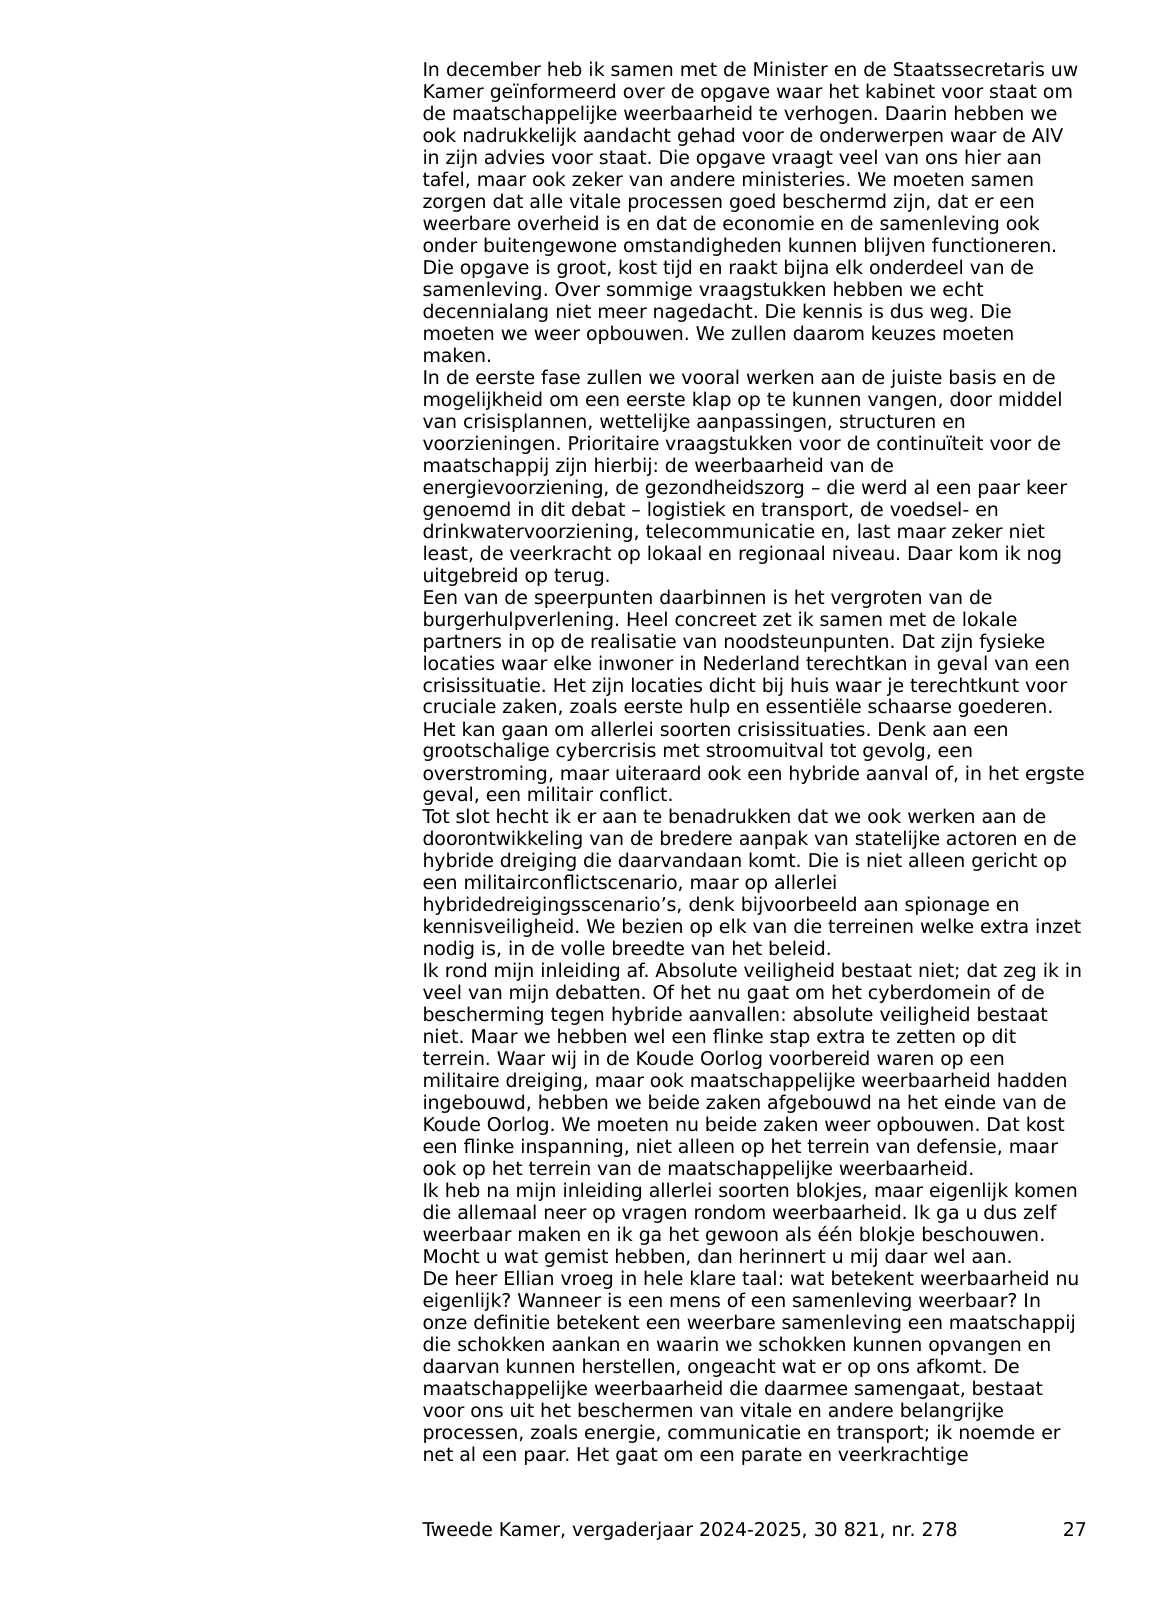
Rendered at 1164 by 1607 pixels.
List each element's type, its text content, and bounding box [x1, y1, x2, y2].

text Een van de speerpunten daarbinnen is het vergroten van de burgerhulpverlening. Heel concreet zet ik samen met de lokale partners in op de realisatie van noodsteunpunten. Dat zijn fysieke locaties waar elke inwoner in Nederland terechtkan in geval van een crisissituatie. Het zijn locaties dicht bij huis waar je terechtkunt voor cruciale zaken, zoals eerste hulp en essentiële schaarse goederen. Het kan gaan om allerlei soorten crisissituaties. Denk aan een grootschalige cybercrisis met stroomuitval tot gevolg, een overstroming, maar uiteraard ook een hybride aanval of, in het ergste geval, een militair conflict. [422, 587, 1087, 806]
text Ik heb na mijn inleiding allerlei soorten blokjes, maar eigenlijk komen die allemaal neer op vragen rondom weerbaarheid. Ik ga u dus zelf weerbaar maken en ik ga het gewoon als één blokje beschouwen. Mocht u wat gemist hebben, dan herinnert u mij daar wel aan. [422, 1180, 1087, 1268]
text Tot slot hecht ik er aan te benadrukken dat we ook werken aan de doorontwikkeling van de bredere aanpak van statelijke actoren en de hybride dreiging die daarvandaan komt. Die is niet alleen gericht op een militairconflictscenario, maar op allerlei hybridedreigingsscenario’s, denk bijvoorbeeld aan spionage en kennisveiligheid. We bezien op elk van die terreinen welke extra inzet nodig is, in de volle breedte van het beleid. [422, 806, 1087, 960]
text De heer Ellian vroeg in hele klare taal: wat betekent weerbaarheid nu eigenlijk? Wanneer is een mens of een samenleving weerbaar? In onze definitie betekent een weerbare samenleving een maatschappij die schokken aankan en waarin we schokken kunnen opvangen en daarvan kunnen herstellen, ongeacht wat er op ons afkomt. De maatschappelijke weerbaarheid die daarmee samengaat, bestaat voor ons uit het beschermen van vitale en andere belangrijke processen, zoals energie, communicatie en transport; ik noemde er net al een paar. Het gaat om een parate en veerkrachtige [422, 1268, 1087, 1466]
text Ik rond mijn inleiding af. Absolute veiligheid bestaat niet; dat zeg ik in veel van mijn debatten. Of het nu gaat om het cyberdomein of de bescherming tegen hybride aanvallen: absolute veiligheid bestaat niet. Maar we hebben wel een flinke stap extra te zetten op dit terrein. Waar wij in de Koude Oorlog voorbereid waren op een militaire dreiging, maar ook maatschappelijke weerbaarheid hadden ingebouwd, hebben we beide zaken afgebouwd na het einde van de Koude Oorlog. We moeten nu beide zaken weer opbouwen. Dat kost een flinke inspanning, niet alleen op het terrein van defensie, maar ook op het terrein van de maatschappelijke weerbaarheid. [422, 960, 1087, 1180]
text In december heb ik samen met de Minister en de Staatssecretaris uw Kamer geïnformeerd over de opgave waar het kabinet voor staat om de maatschappelijke weerbaarheid te verhogen. Daarin hebben we ook nadrukkelijk aandacht gehad voor de onderwerpen waar de AIV in zijn advies voor staat. Die opgave vraagt veel van ons hier aan tafel, maar ook zeker van andere ministeries. We moeten samen zorgen dat alle vitale processen goed beschermd zijn, dat er een weerbare overheid is en dat de economie en de samenleving ook onder buitengewone omstandigheden kunnen blijven functioneren. Die opgave is groot, kost tijd en raakt bijna elk onderdeel van de samenleving. Over sommige vraagstukken hebben we echt decennialang niet meer nagedacht. Die kennis is dus weg. Die moeten we weer opbouwen. We zullen daarom keuzes moeten maken. [422, 59, 1087, 367]
text In de eerste fase zullen we vooral werken aan de juiste basis en de mogelijkheid om een eerste klap op te kunnen vangen, door middel van crisisplannen, wettelijke aanpassingen, structuren en voorzieningen. Prioritaire vraagstukken voor de continuïteit voor de maatschappij zijn hierbij: de weerbaarheid van de energievoorziening, de gezondheidszorg – die werd al een paar keer genoemd in dit debat – logistiek en transport, de voedsel- en drinkwatervoorziening, telecommunicatie en, last maar zeker niet least, de veerkracht op lokaal en regionaal niveau. Daar kom ik nog uitgebreid op terug. [422, 367, 1087, 587]
